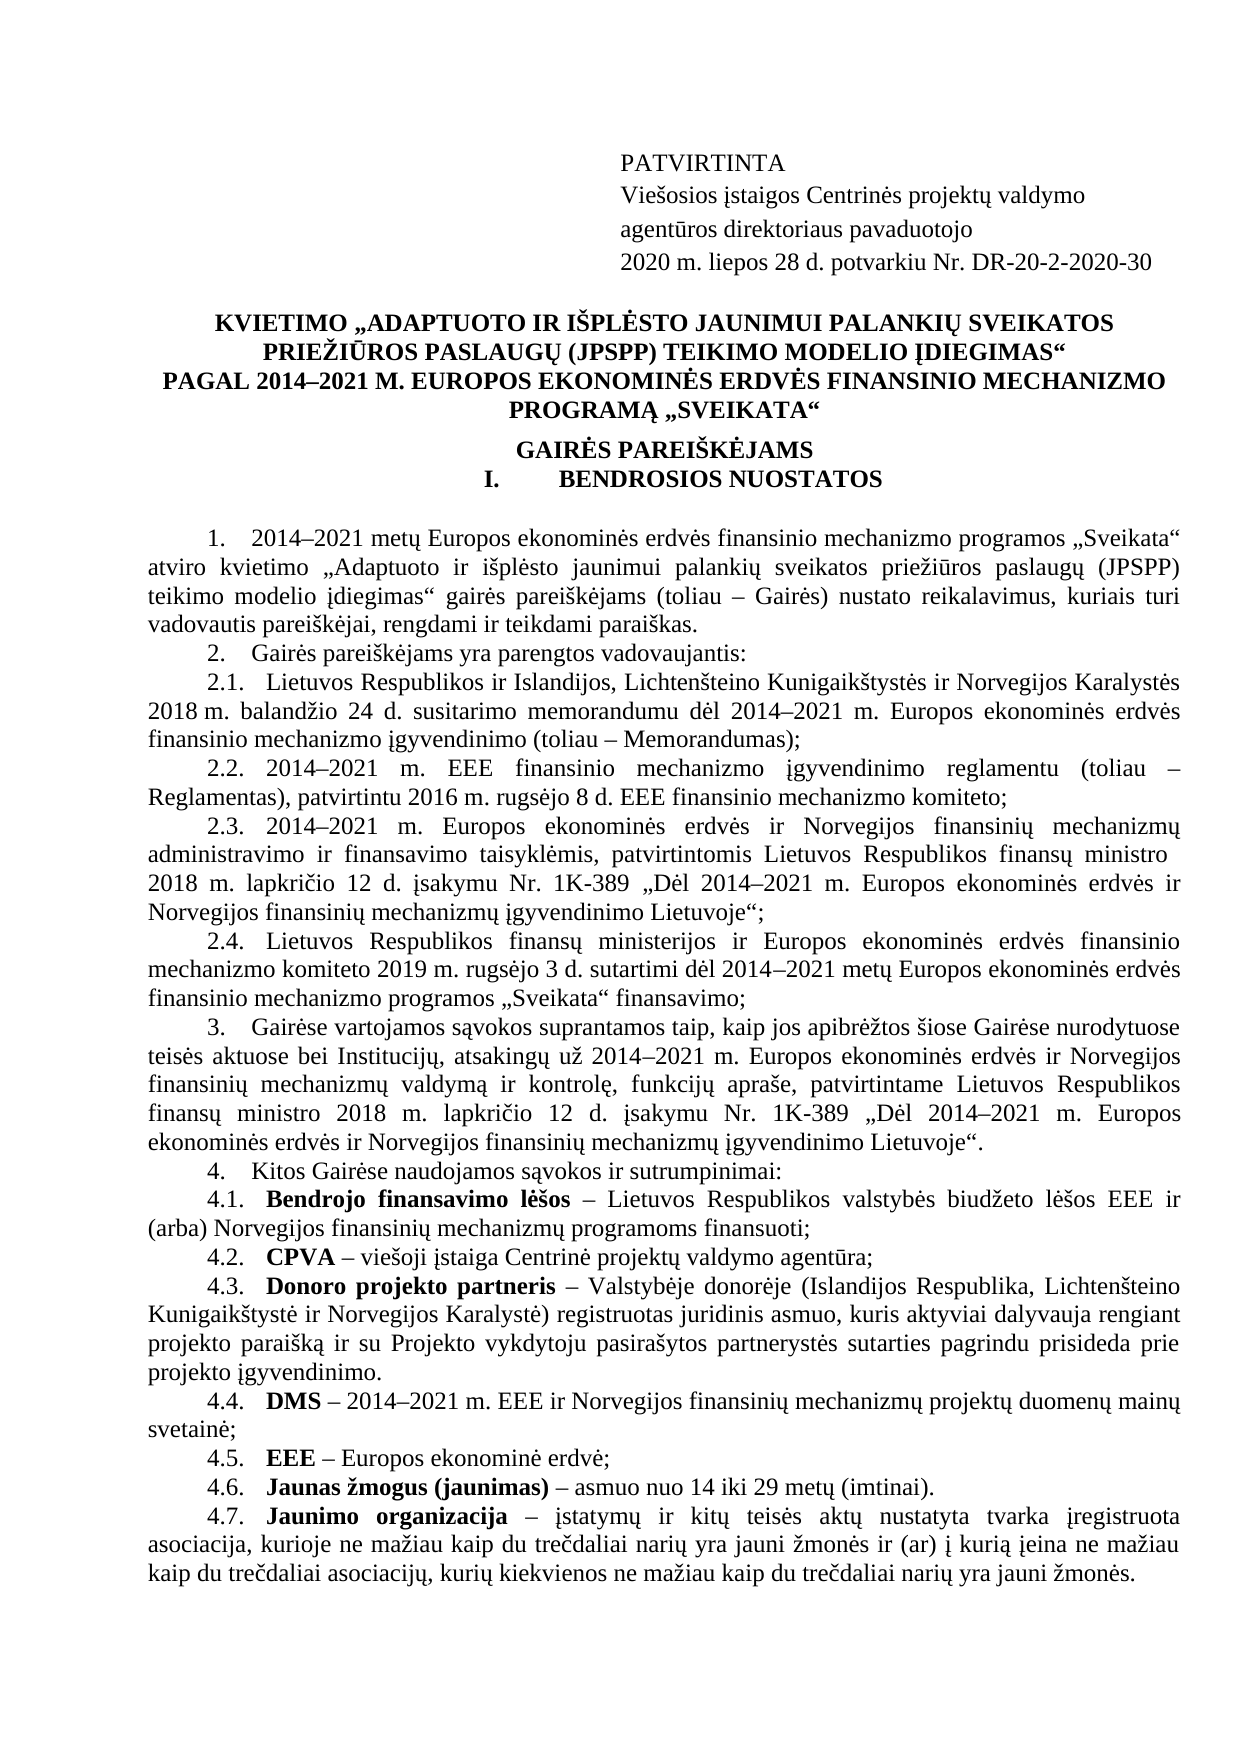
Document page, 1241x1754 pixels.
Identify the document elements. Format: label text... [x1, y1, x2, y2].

text 4.3. Donoro projekto partneris – Valstybėje donorėje (Islandijos Respublika, Lichtenšteino Kunigaikštystė ir Norvegijos Karalystė) registruotas juridinis asmuo, kuris aktyviai dalyvauja rengiant projekto paraišką ir su Projekto vykdytoju pasirašytos partnerystės sutarties pagrindu prisideda prie projekto įgyvendinimo. [148, 1271, 1181, 1386]
text 4.7. Jaunimo organizacija – įstatymų ir kitų teisės aktų nustatyta tvarka įregistruota asociacija, kurioje ne mažiau kaip du trečdaliai narių yra jauni žmonės ir (ar) į kurią įeina ne mažiau kaip du trečdaliai asociacijų, kurių kiekvienos ne mažiau kaip du trečdaliai narių yra jauni žmonės. [148, 1501, 1181, 1587]
text 4. Kitos Gairėse naudojamos sąvokos ir sutrumpinimai: [148, 1156, 1181, 1184]
text 2.3. 2014–2021 m. Europos ekonominės erdvės ir Norvegijos finansinių mechanizmų administravimo ir finansavimo taisyklėmis, patvirtintomis Lietuvos Respublikos finansų ministro 2018 m. lapkričio 12 d. įsakymu Nr. 1K-389 „Dėl 2014–2021 m. Europos ekonominės erdvės ir Norvegijos finansinių mechanizmų įgyvendinimo Lietuvoje“; [148, 811, 1181, 926]
text 4.5. EEE – Europos ekonominė erdvė; [148, 1443, 1181, 1472]
text 2. Gairės pareiškėjams yra parengtos vadovaujantis: [148, 638, 1181, 667]
text GAIRĖS PAREIŠKĖJAMS [148, 435, 1181, 464]
text 2.1. Lietuvos Respublikos ir Islandijos, Lichtenšteino Kunigaikštystės ir Norvegijos Karalystės 2018 m. balandžio 24 d. susitarimo memorandumu dėl 2014–2021 m. Europos ekonominės erdvės finansinio mechanizmo įgyvendinimo (toliau – Memorandumas); [148, 667, 1181, 753]
text I. BENDROSIOS NUOSTATOS [185, 464, 1181, 493]
text 3. Gairėse vartojamos sąvokos suprantamos taip, kaip jos apibrėžtos šiose Gairėse nurodytuose teisės aktuose bei Institucijų, atsakingų už 2014–2021 m. Europos ekonominės erdvės ir Norvegijos finansinių mechanizmų valdymą ir kontrolę, funkcijų apraše, patvirtintame Lietuvos Respublikos finansų ministro 2018 m. lapkričio 12 d. įsakymu Nr. 1K-389 „Dėl 2014–2021 m. Europos ekonominės erdvės ir Norvegijos finansinių mechanizmų įgyvendinimo Lietuvoje“. [148, 1012, 1181, 1156]
text Viešosios įstaigos Centrinės projektų valdymo agentūros direktoriaus pavaduotojo [620, 181, 1181, 242]
text 1. 2014–2021 metų Europos ekonominės erdvės finansinio mechanizmo programos „Sveikata“ atviro kvietimo „Adaptuoto ir išplėsto jaunimui palankių sveikatos priežiūros paslaugų (JPSPP) teikimo modelio įdiegimas“ gairės pareiškėjams (toliau – Gairės) nustato reikalavimus, kuriais turi vadovautis pareiškėjai, rengdami ir teikdami paraiškas. [148, 523, 1181, 638]
text KVIETIMO „ADAPTUOTO IR IŠPLĖSTO JAUNIMUI PALANKIŲ SVEIKATOS PRIEŽIŪROS PASLAUGŲ (JPSPP) TEIKIMO MODELIO ĮDIEGIMAS“ [148, 308, 1181, 366]
text 4.1. Bendrojo finansavimo lėšos – Lietuvos Respublikos valstybės biudžeto lėšos EEE ir (arba) Norvegijos finansinių mechanizmų programoms finansuoti; [148, 1184, 1181, 1242]
text 4.2. CPVA – viešoji įstaiga Centrinė projektų valdymo agentūra; [148, 1242, 1181, 1271]
text 2.4. Lietuvos Respublikos finansų ministerijos ir Europos ekonominės erdvės finansinio mechanizmo komiteto 2019 m. rugsėjo 3 d. sutartimi dėl 2014–2021 metų Europos ekonominės erdvės finansinio mechanizmo programos „Sveikata“ finansavimo; [148, 926, 1181, 1012]
text 4.6. Jaunas žmogus (jaunimas) – asmuo nuo 14 iki 29 metų (imtinai). [148, 1472, 1181, 1501]
text 2020 m. liepos 28 d. potvarkiu Nr. DR-20-2-2020-30 [148, 247, 1181, 275]
text 2.2. 2014–2021 m. EEE finansinio mechanizmo įgyvendinimo reglamentu (toliau – Reglamentas), patvirtintu 2016 m. rugsėjo 8 d. EEE finansinio mechanizmo komiteto; [148, 753, 1181, 811]
text PAGAL 2014–2021 M. EUROPOS EKONOMINĖS ERDVĖS FINANSINIO MECHANIZMO PROGRAMĄ „SVEIKATA“ [148, 366, 1181, 423]
text 4.4. DMS – 2014–2021 m. EEE ir Norvegijos finansinių mechanizmų projektų duomenų mainų svetainė; [148, 1386, 1181, 1443]
text PATVIRTINTA [236, 148, 1181, 176]
